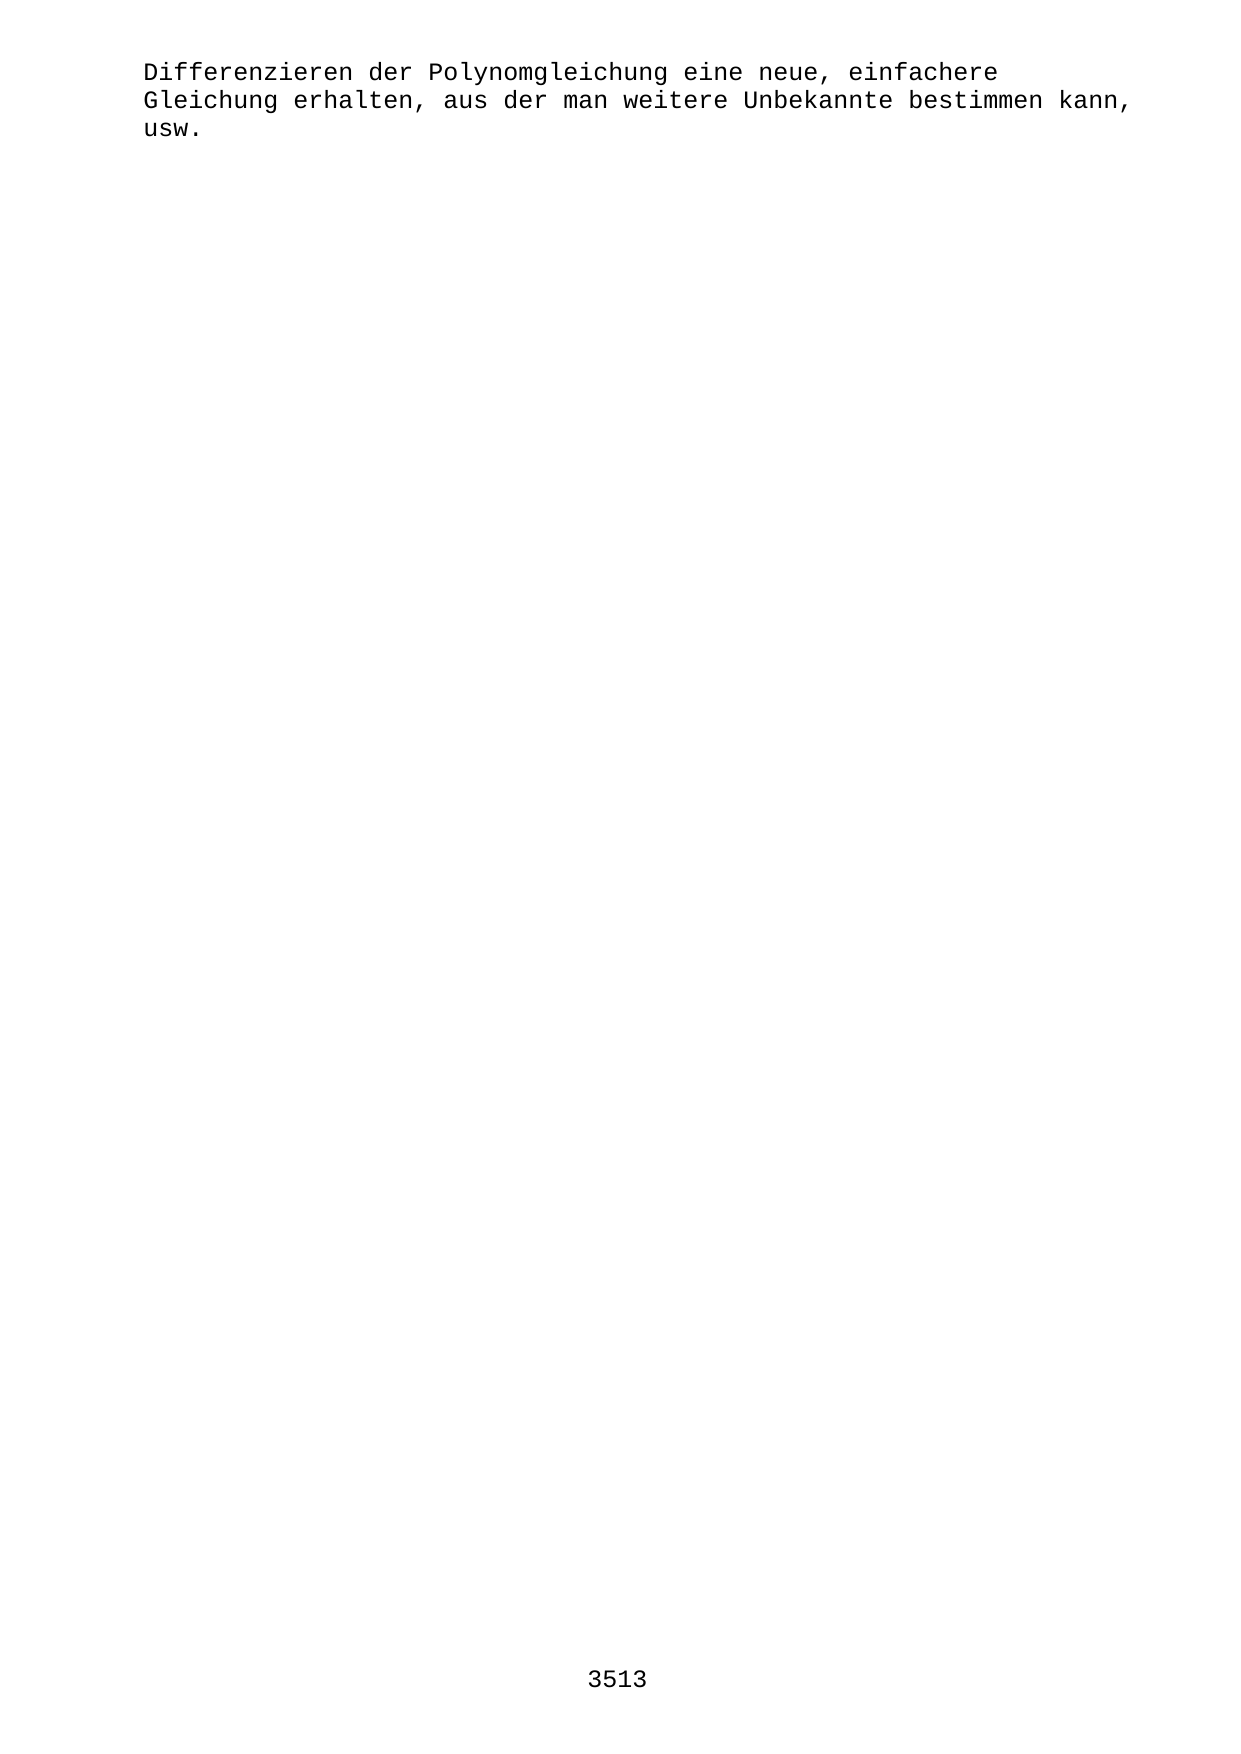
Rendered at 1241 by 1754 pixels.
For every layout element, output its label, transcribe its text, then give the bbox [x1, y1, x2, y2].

text Differenzieren der Polynomgleichung eine neue, einfachere Gleichung erhalten, aus der man weitere Unbekannte bestimmen kann, usw. [53, 59, 1181, 144]
